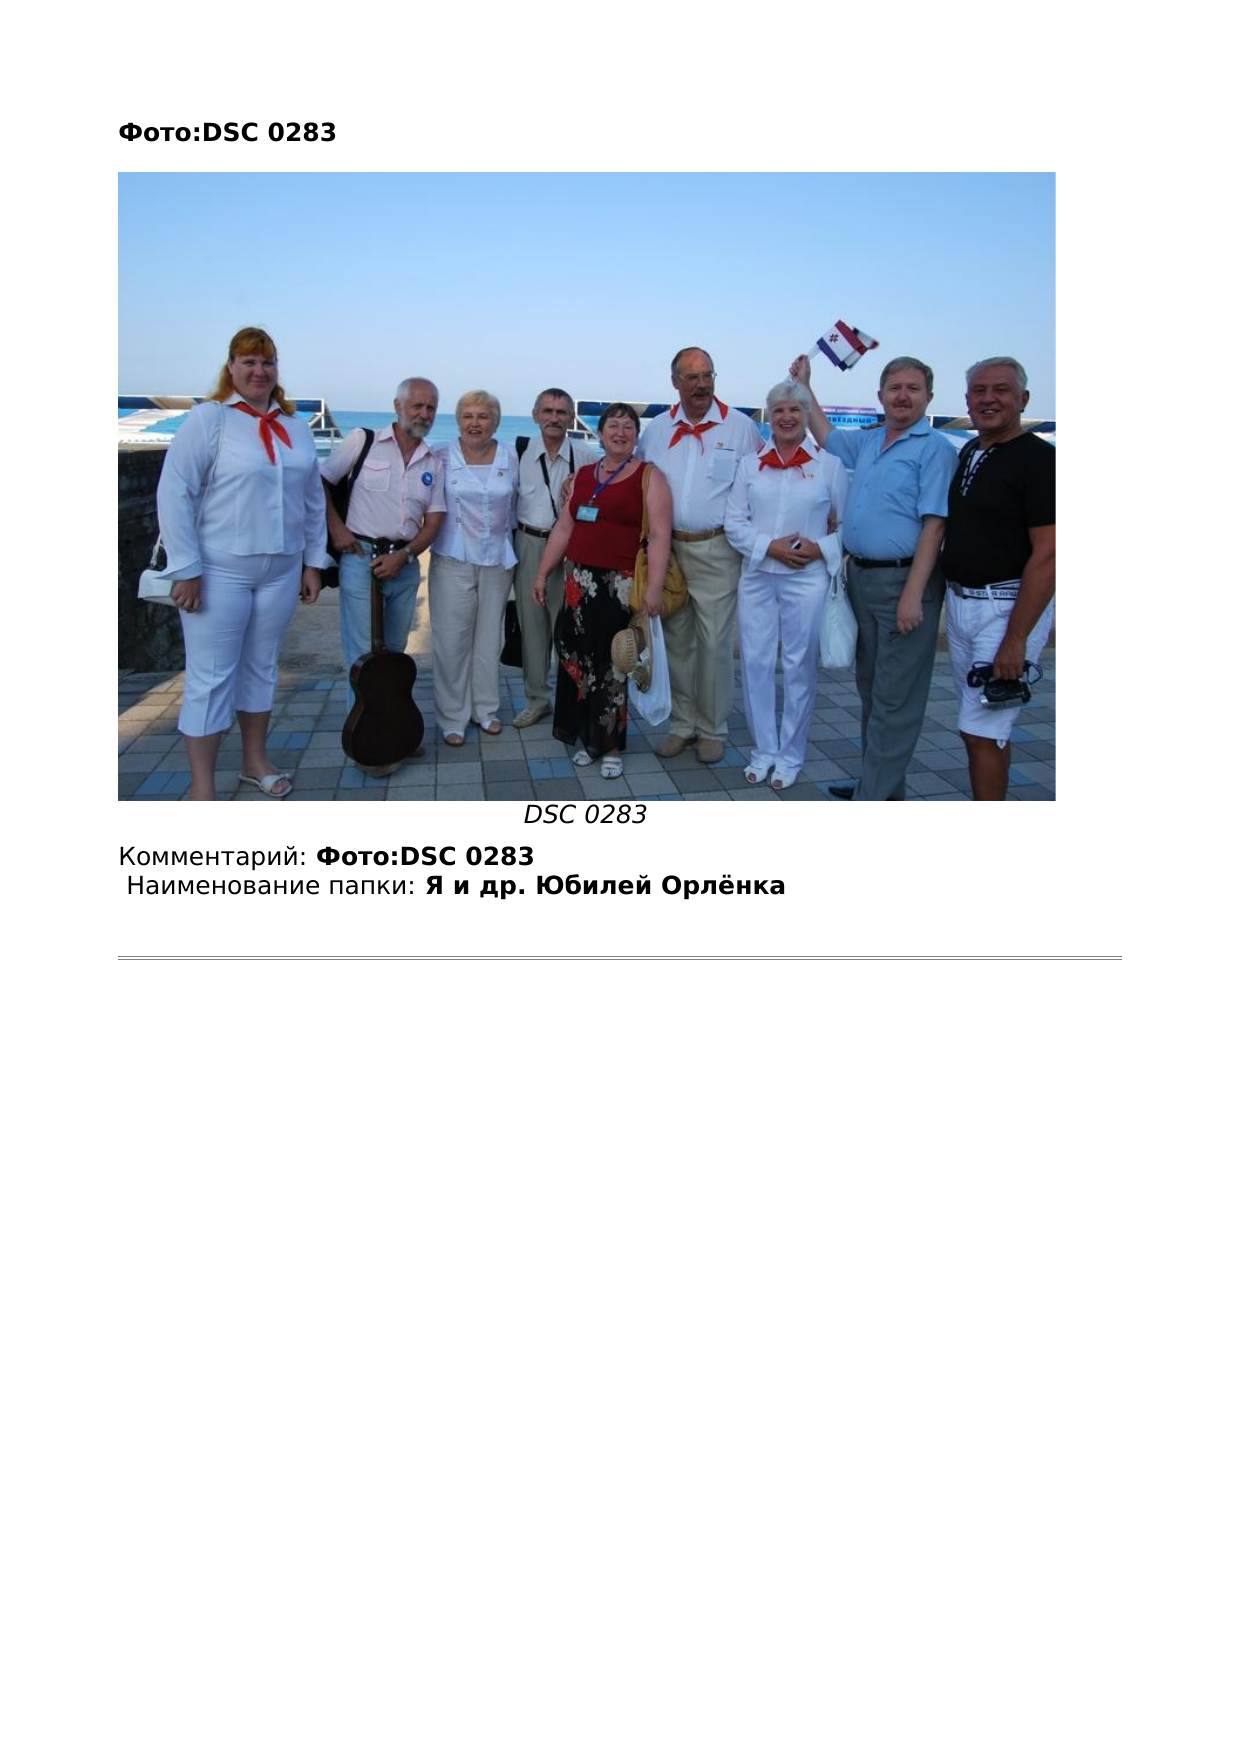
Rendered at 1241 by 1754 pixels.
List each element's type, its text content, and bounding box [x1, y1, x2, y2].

subtitle Фото:DSC 0283 [118, 118, 1122, 147]
picture [118, 172, 1056, 801]
text Комментарий: Фото:DSC 0283 Наименование папки: Я и др. Юбилей Орлёнка [118, 842, 1122, 929]
text DSC 0283 [118, 801, 1056, 829]
